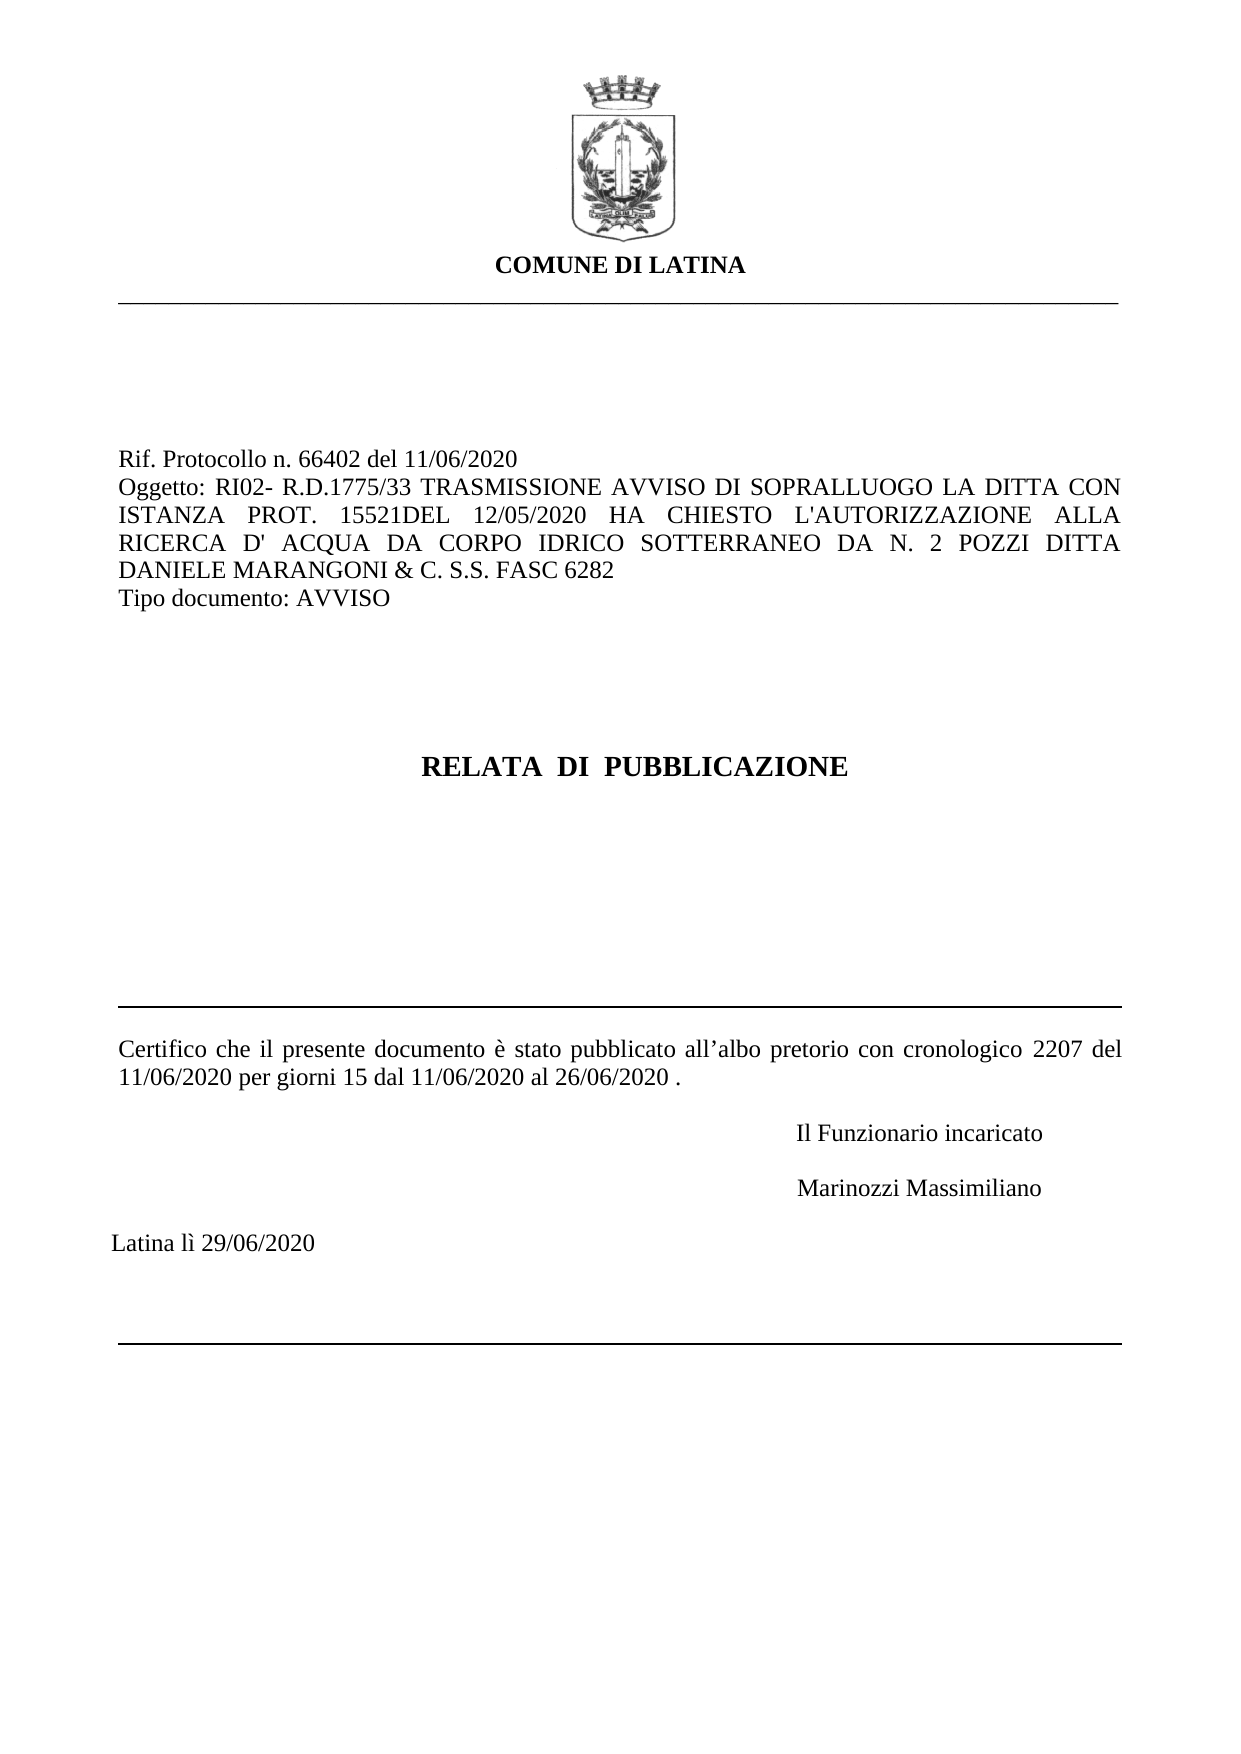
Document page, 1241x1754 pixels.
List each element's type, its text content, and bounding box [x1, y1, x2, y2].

table_cell [591, 1146, 692, 1174]
table_cell [111, 1174, 591, 1202]
table_cell [591, 1202, 692, 1229]
table_header [111, 1119, 591, 1146]
text Rif. Protocollo n. 66402 del 11/06/2020 [118, 446, 1122, 473]
table_cell [709, 1146, 1129, 1174]
text Tipo documento: AVVISO [118, 584, 1122, 612]
text Oggetto: RI02- R.D.1775/33 TRASMISSIONE AVVISO DI SOPRALLUOGO LA DITTA CON ISTANZA PROT. 15521DEL 12/05/2020 HA CHIESTO L'AUTORIZZAZIONE ALLA RICERCA D' ACQUA DA CORPO IDRICO SOTTERRANEO DA N. 2 POZZI DITTA DANIELE MARANGONI & C. S.S. FASC 6282 [118, 473, 1122, 584]
table_cell [692, 1230, 709, 1257]
table_header [591, 1119, 692, 1146]
table_cell [709, 1230, 1129, 1257]
table_cell Latina lì 29/06/2020 [111, 1230, 591, 1257]
table_cell [709, 1202, 1129, 1229]
table_cell [111, 1146, 591, 1174]
table_cell [692, 1202, 709, 1229]
table_cell [111, 1202, 591, 1229]
text Certifico che il presente documento è stato pubblicato all’albo pretorio con cronologico 2207 del 11/06/2020 per giorni 15 dal 11/06/2020 al 26/06/2020 . [118, 1036, 1122, 1091]
table_cell [591, 1230, 692, 1257]
table_header [692, 1119, 709, 1146]
table_cell [692, 1174, 709, 1202]
picture [556, 75, 685, 252]
table_cell [591, 1174, 692, 1202]
table_cell [692, 1146, 709, 1174]
table_cell Marinozzi Massimiliano [709, 1174, 1129, 1202]
table_header Il Funzionario incaricato [709, 1119, 1129, 1146]
subtitle RELATA DI PUBBLICAZIONE [118, 750, 1122, 783]
